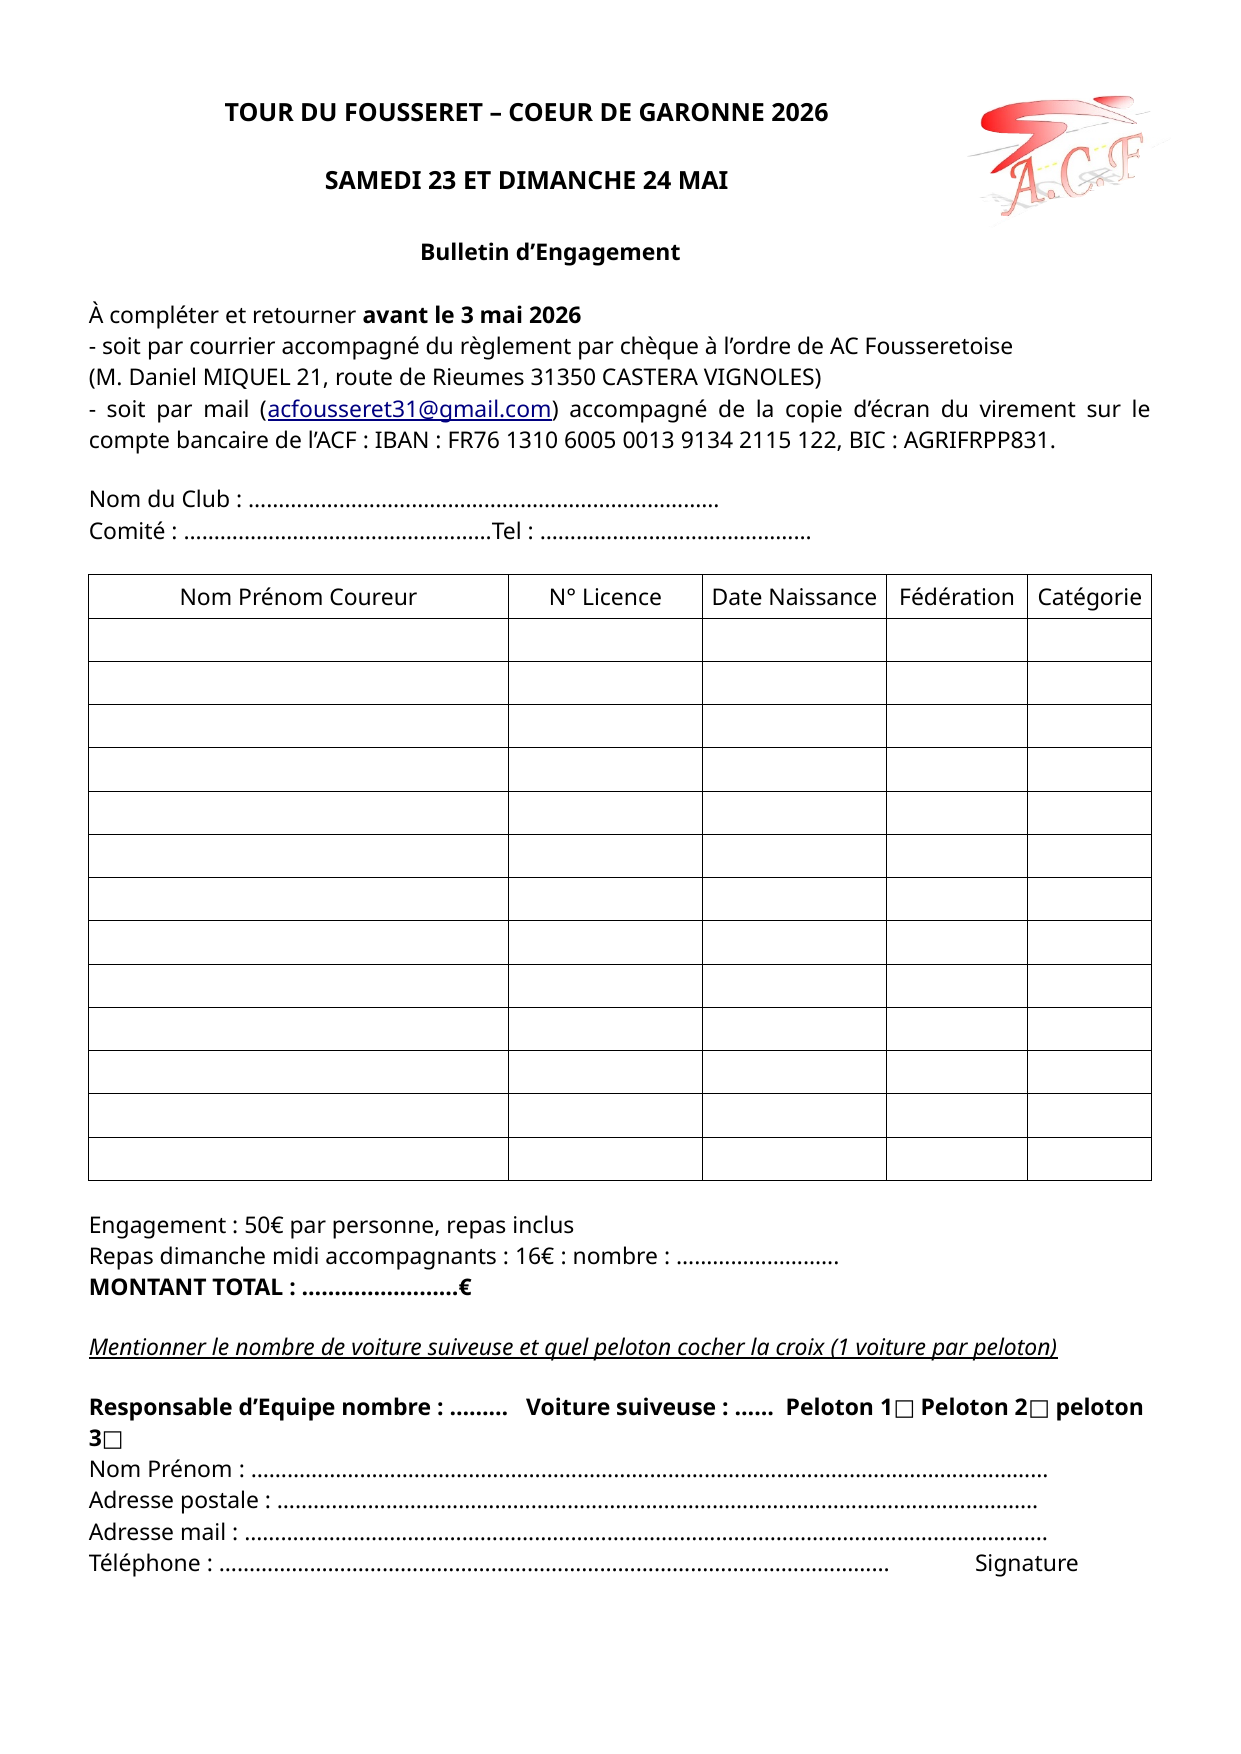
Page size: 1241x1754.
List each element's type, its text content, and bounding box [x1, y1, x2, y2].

table_cell [1028, 1008, 1151, 1050]
table_cell [1028, 705, 1151, 747]
table_cell [89, 1051, 508, 1093]
text MONTANT TOTAL : ……………………€ [88, 1271, 1152, 1302]
table_cell [1028, 835, 1151, 877]
text Nom du Club : …………………………………………………………………… [88, 483, 1152, 515]
table_cell [887, 878, 1027, 920]
table_cell [703, 965, 886, 1007]
table_header Nom Prénom Coureur [89, 575, 508, 618]
text (M. Daniel MIQUEL 21, route de Rieumes 31350 CASTERA VIGNOLES) [88, 361, 1152, 392]
table_cell [1028, 662, 1151, 704]
table_cell [887, 965, 1027, 1007]
table_cell [887, 835, 1027, 877]
text Mentionner le nombre de voiture suiveuse et quel peloton cocher la croix (1 voiture par peloton) [88, 1331, 1152, 1362]
table_cell [509, 748, 702, 791]
table_cell [703, 748, 886, 791]
table_cell [1028, 792, 1151, 834]
table_cell [89, 921, 508, 963]
text Téléphone : ………………………………………………………………………………………………… Signature [88, 1547, 1152, 1578]
text Repas dimanche midi accompagnants : 16€ : nombre : ……………………... [88, 1240, 1152, 1271]
table_cell [509, 662, 702, 704]
table_cell [887, 1051, 1027, 1093]
table_cell [887, 705, 1027, 747]
table_cell [509, 792, 702, 834]
table_cell [1028, 748, 1151, 791]
table_cell [89, 1138, 508, 1179]
table_cell [703, 878, 886, 920]
table_cell [1028, 1051, 1151, 1093]
table_cell [703, 1051, 886, 1093]
table_cell [509, 835, 702, 877]
text Engagement : 50€ par personne, repas inclus [88, 1208, 1152, 1240]
text À compléter et retourner avant le 3 mai 2026 [88, 299, 1152, 330]
text Nom Prénom : …………………………………………………………………………………………………………………… [88, 1453, 1152, 1484]
table_cell [89, 619, 508, 661]
text - soit par courrier accompagné du règlement par chèque à l’ordre de AC Fousseretoise [88, 330, 1152, 361]
table_header Catégorie [1028, 575, 1151, 618]
table_cell [887, 921, 1027, 963]
table_header TOUR DU FOUSSERET – COEUR DE GARONNE 2026 SAMEDI 23 ET DIMANCHE 24 MAI [89, 89, 964, 236]
table_cell [703, 835, 886, 877]
table_cell [887, 748, 1027, 791]
table_cell [89, 662, 508, 704]
table_cell [89, 965, 508, 1007]
table_cell [89, 1094, 508, 1136]
table_cell [703, 921, 886, 963]
table_cell [887, 1138, 1027, 1179]
table_cell [887, 1094, 1027, 1136]
table_cell [703, 662, 886, 704]
text Adresse mail : ……………………………………………………………………………………………………………………. [88, 1515, 1152, 1547]
table_cell [89, 705, 508, 747]
table_cell [703, 1008, 886, 1050]
table_header N° Licence [509, 575, 702, 618]
table_cell [887, 619, 1027, 661]
table_header Date Naissance [703, 575, 886, 618]
table_cell [1028, 878, 1151, 920]
table_cell [509, 1094, 702, 1136]
table_cell [1028, 1094, 1151, 1136]
table_cell [89, 748, 508, 791]
table_cell [509, 921, 702, 963]
table_cell [509, 705, 702, 747]
table_cell [1028, 1138, 1151, 1179]
table_cell [703, 1094, 886, 1136]
text Adresse postale : ……………………………………………………………………………………………………………… [88, 1484, 1152, 1515]
text Comité : ……………………………………………Tel : ……………………………………… [88, 515, 1152, 546]
table_cell [89, 792, 508, 834]
text - soit par mail (acfousseret31@gmail.com) accompagné de la copie d’écran du virement sur le compte bancaire de l’ACF : IBAN : FR76 1310 6005 0013 9134 2115 122, BIC : AGRIFRPP831. [88, 392, 1152, 455]
text Responsable d’Equipe nombre : ……… Voiture suiveuse : …… Peloton 1□ Peloton 2□ peloton 3□ [88, 1390, 1152, 1453]
table_cell [509, 1008, 702, 1050]
table_cell [703, 792, 886, 834]
table_cell [509, 965, 702, 1007]
table_cell [887, 1008, 1027, 1050]
table_cell [509, 1051, 702, 1093]
table_cell [509, 1138, 702, 1179]
table_header Fédération [887, 575, 1027, 618]
table_cell [1028, 921, 1151, 963]
table_cell [703, 705, 886, 747]
table_cell [509, 619, 702, 661]
table_cell [89, 835, 508, 877]
table_cell [887, 792, 1027, 834]
table_cell [703, 1138, 886, 1179]
table_cell [509, 878, 702, 920]
table_cell [1028, 619, 1151, 661]
table_cell [887, 662, 1027, 704]
table_cell [1028, 965, 1151, 1007]
table_header [964, 89, 1152, 236]
table_cell [89, 1008, 508, 1050]
table_cell [89, 878, 508, 920]
text Bulletin d’Engagement [88, 236, 1152, 267]
table_cell [703, 619, 886, 661]
